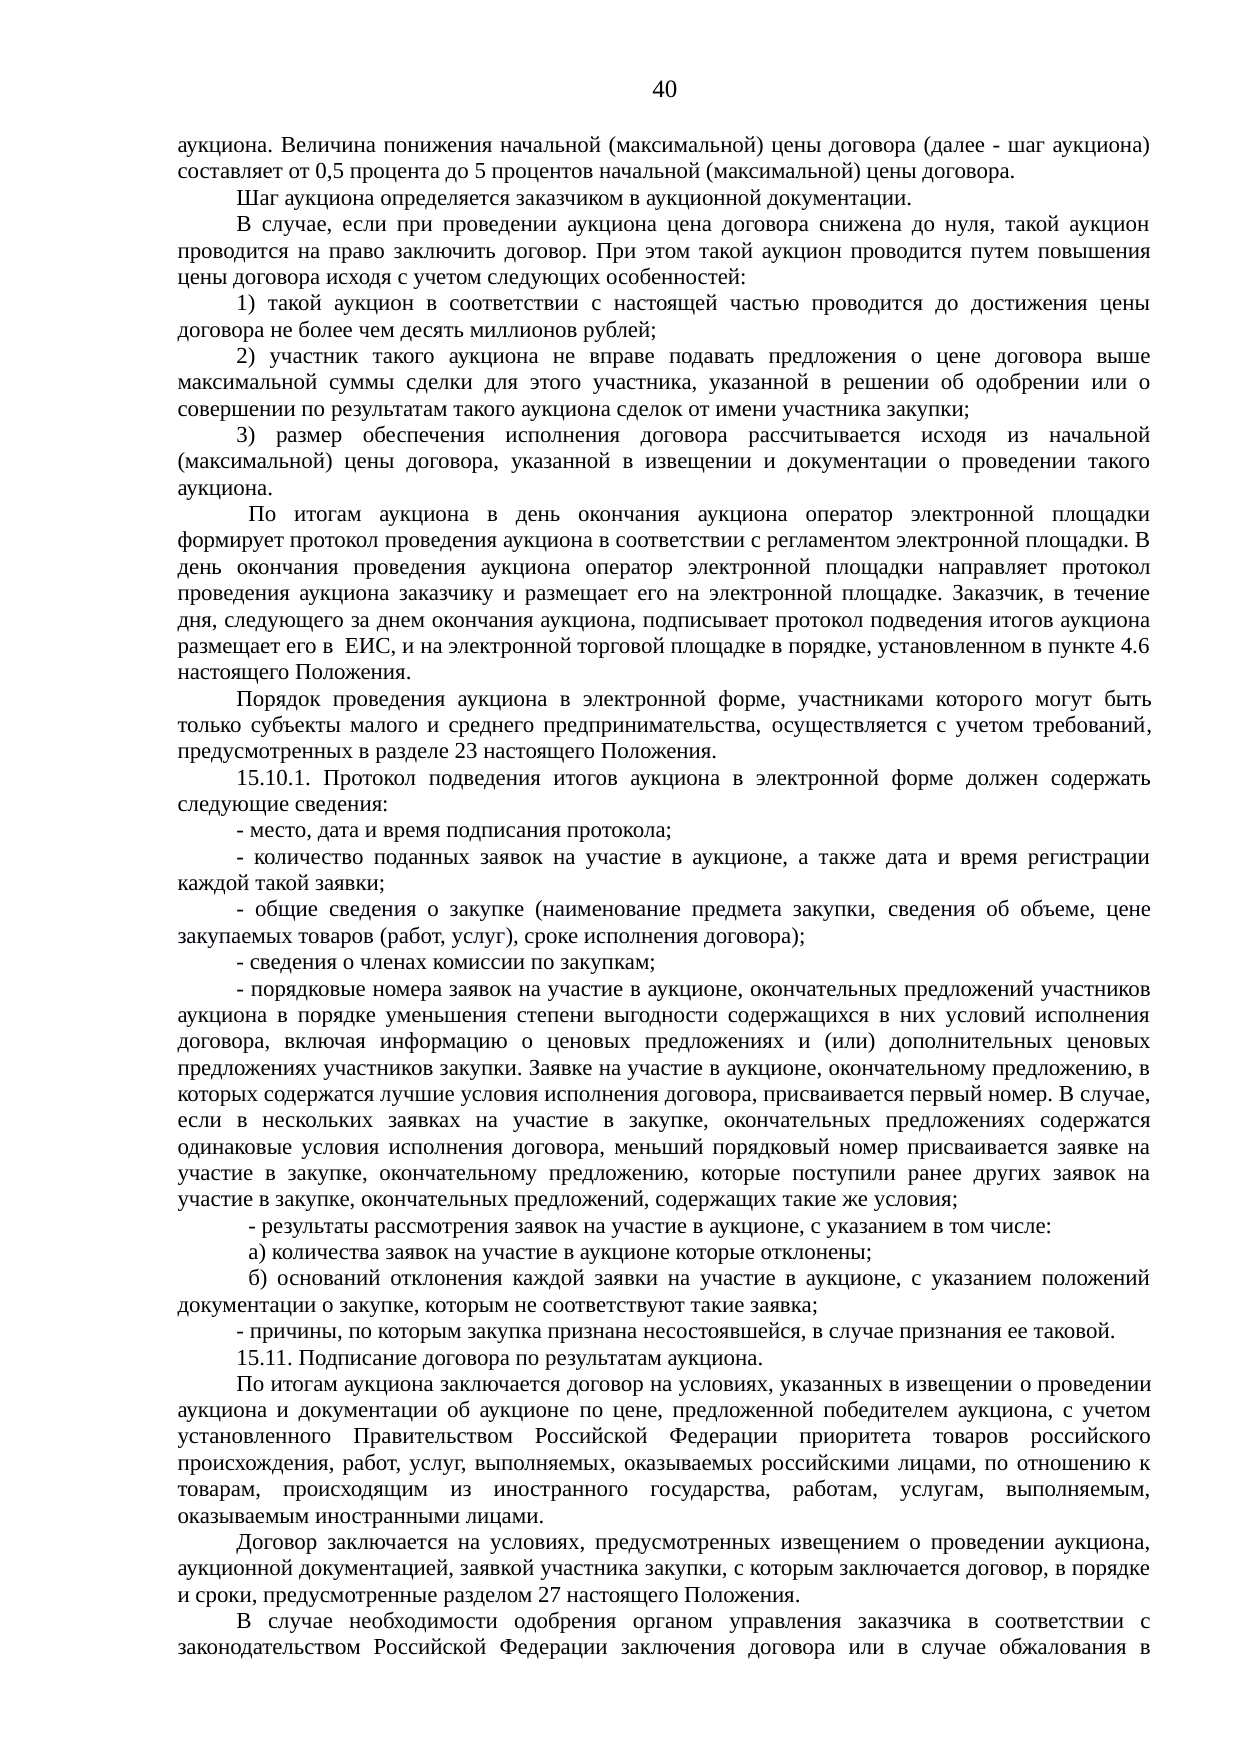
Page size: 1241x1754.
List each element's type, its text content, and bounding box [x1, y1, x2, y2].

text 15.11. Подписание договора по результатам аукциона. [177, 1343, 1152, 1370]
text В случае, если при проведении аукциона цена договора снижена до нуля, такой аукцион проводится на право заключить договор. При этом такой аукцион проводится путем повышения цены договора исходя с учетом следующих особенностей: [177, 210, 1152, 289]
text Шаг аукциона определяется заказчиком в аукционной документации. [177, 184, 1152, 210]
text 1) такой аукцион в соответствии с настоящей частью проводится до достижения цены договора не более чем десять миллионов рублей; [177, 289, 1152, 342]
text - общие сведения о закупке (наименование предмета закупки, сведения об объеме, цене закупаемых товаров (работ, услуг), сроке исполнения договора); [177, 896, 1152, 948]
text Договор заключается на условиях, предусмотренных извещением о проведении аукциона, аукционной документацией, заявкой участника закупки, с которым заключается договор, в порядке и сроки, предусмотренные разделом 27 настоящего Положения. [177, 1528, 1152, 1607]
text б) оснований отклонения каждой заявки на участие в аукционе, с указанием положений документации о закупке, которым не соответствуют такие заявка; [177, 1264, 1152, 1317]
text - сведения о членах комиссии по закупкам; [177, 948, 1152, 974]
text 15.10.1. Протокол подведения итогов аукциона в электронной форме должен содержать следующие сведения: [177, 764, 1152, 816]
text - результаты рассмотрения заявок на участие в аукционе, с указанием в том числе: [177, 1212, 1152, 1238]
text 3) размер обеспечения исполнения договора рассчитывается исходя из начальной (максимальной) цены договора, указанной в извещении и документации о проведении такого аукциона. [177, 421, 1152, 500]
text - причины, по которым закупка признана несостоявшейся, в случае признания ее таковой. [177, 1317, 1152, 1343]
text аукциона. Величина понижения начальной (максимальной) цены договора (далее - шаг аукциона) составляет от 0,5 процента до 5 процентов начальной (максимальной) цены договора. [177, 131, 1152, 184]
text По итогам аукциона заключается договор на условиях, указанных в извещении о проведении аукциона и документации об аукционе по цене, предложенной победителем аукциона, с учетом установленного Правительством Российской Федерации приоритета товаров российского происхождения, работ, услуг, выполняемых, оказываемых российскими лицами, по отношению к товарам, происходящим из иностранного государства, работам, услугам, выполняемым, оказываемым иностранными лицами. [177, 1370, 1152, 1528]
text Порядок проведения аукциона в электронной форме, участниками которого могут быть только субъекты малого и среднего предпринимательства, осуществляется с учетом требований, предусмотренных в разделе 23 настоящего Положения. [177, 685, 1152, 764]
text По итогам аукциона в день окончания аукциона оператор электронной площадки формирует протокол проведения аукциона в соответствии с регламентом электронной площадки. В день окончания проведения аукциона оператор электронной площадки направляет протокол проведения аукциона заказчику и размещает его на электронной площадке. Заказчик, в течение дня, следующего за днем окончания аукциона, подписывает протокол подведения итогов аукциона размещает его в ЕИС, и на электронной торговой площадке в порядке, установленном в пункте 4.6 настоящего Положения. [177, 500, 1152, 685]
text - количество поданных заявок на участие в аукционе, а также дата и время регистрации каждой такой заявки; [177, 843, 1152, 896]
text - место, дата и время подписания протокола; [177, 816, 1152, 843]
text В случае необходимости одобрения органом управления заказчика в соответствии с законодательством Российской Федерации заключения договора или в случае обжалования в [177, 1607, 1152, 1660]
text - порядковые номера заявок на участие в аукционе, окончательных предложений участников аукциона в порядке уменьшения степени выгодности содержащихся в них условий исполнения договора, включая информацию о ценовых предложениях и (или) дополнительных ценовых предложениях участников закупки. Заявке на участие в аукционе, окончательному предложению, в которых содержатся лучшие условия исполнения договора, присваивается первый номер. В случае, если в нескольких заявках на участие в закупке, окончательных предложениях содержатся одинаковые условия исполнения договора, меньший порядковый номер присваивается заявке на участие в закупке, окончательному предложению, которые поступили ранее других заявок на участие в закупке, окончательных предложений, содержащих такие же условия; [177, 974, 1152, 1212]
text а) количества заявок на участие в аукционе которые отклонены; [177, 1238, 1152, 1264]
text 2) участник такого аукциона не вправе подавать предложения о цене договора выше максимальной суммы сделки для этого участника, указанной в решении об одобрении или о совершении по результатам такого аукциона сделок от имени участника закупки; [177, 342, 1152, 421]
